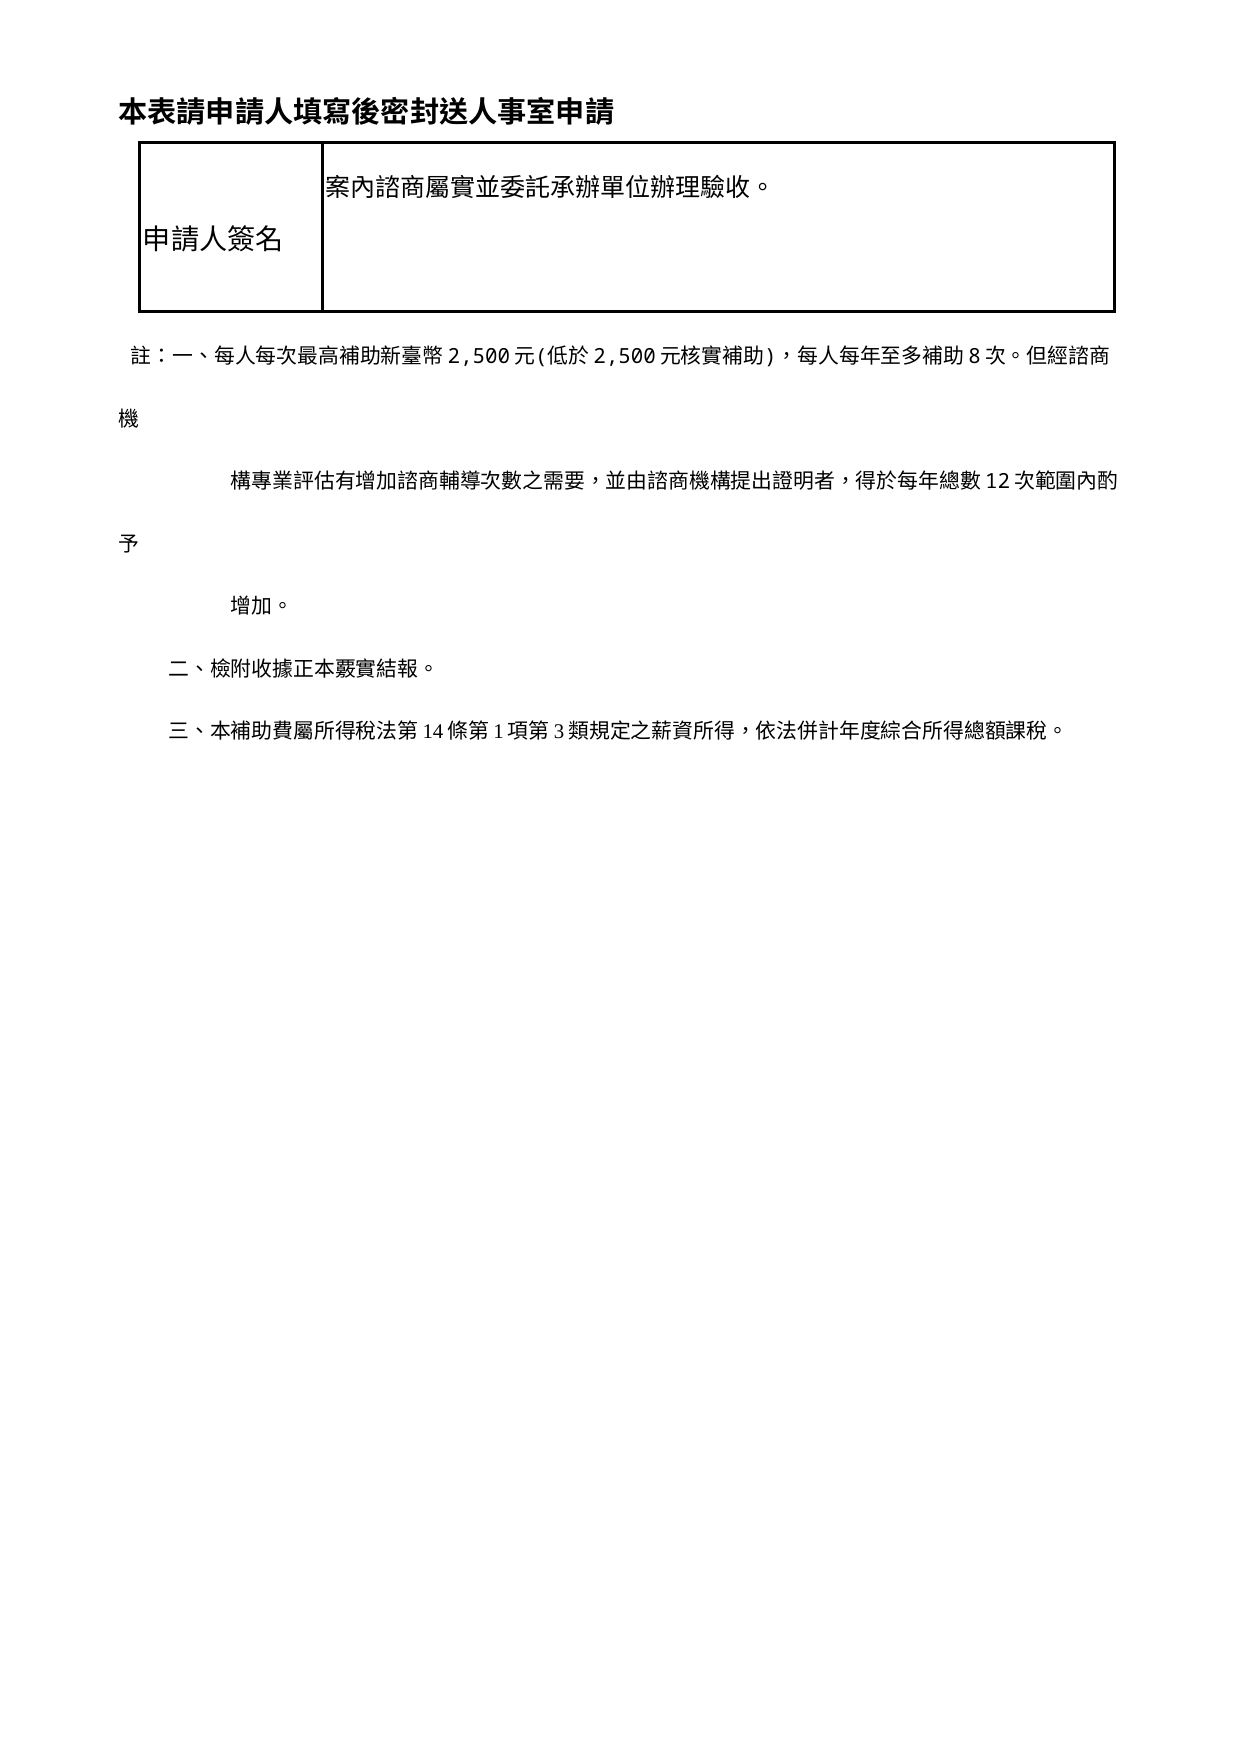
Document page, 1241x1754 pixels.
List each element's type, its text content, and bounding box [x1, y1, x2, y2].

text 構專業評估有增加諮商輔導次數之需要，並由諮商機構提出證明者，得於每年總數12次範圍內酌予 [118, 438, 1122, 563]
text 三、本補助費屬所得稅法第14條第1項第3類規定之薪資所得，依法併計年度綜合所得總額課稅。 [168, 688, 1122, 750]
text 二、檢附收據正本覈實結報。 [168, 625, 1122, 688]
table_cell 案內諮商屬實並委託承辦單位辦理驗收。 [324, 144, 1113, 309]
table_cell 申請人簽名 [141, 144, 321, 309]
text 增加。 [118, 563, 1122, 625]
text 註：一、每人每次最高補助新臺幣2,500元(低於2,500元核實補助)，每人每年至多補助8次。但經諮商機 [118, 313, 1122, 438]
